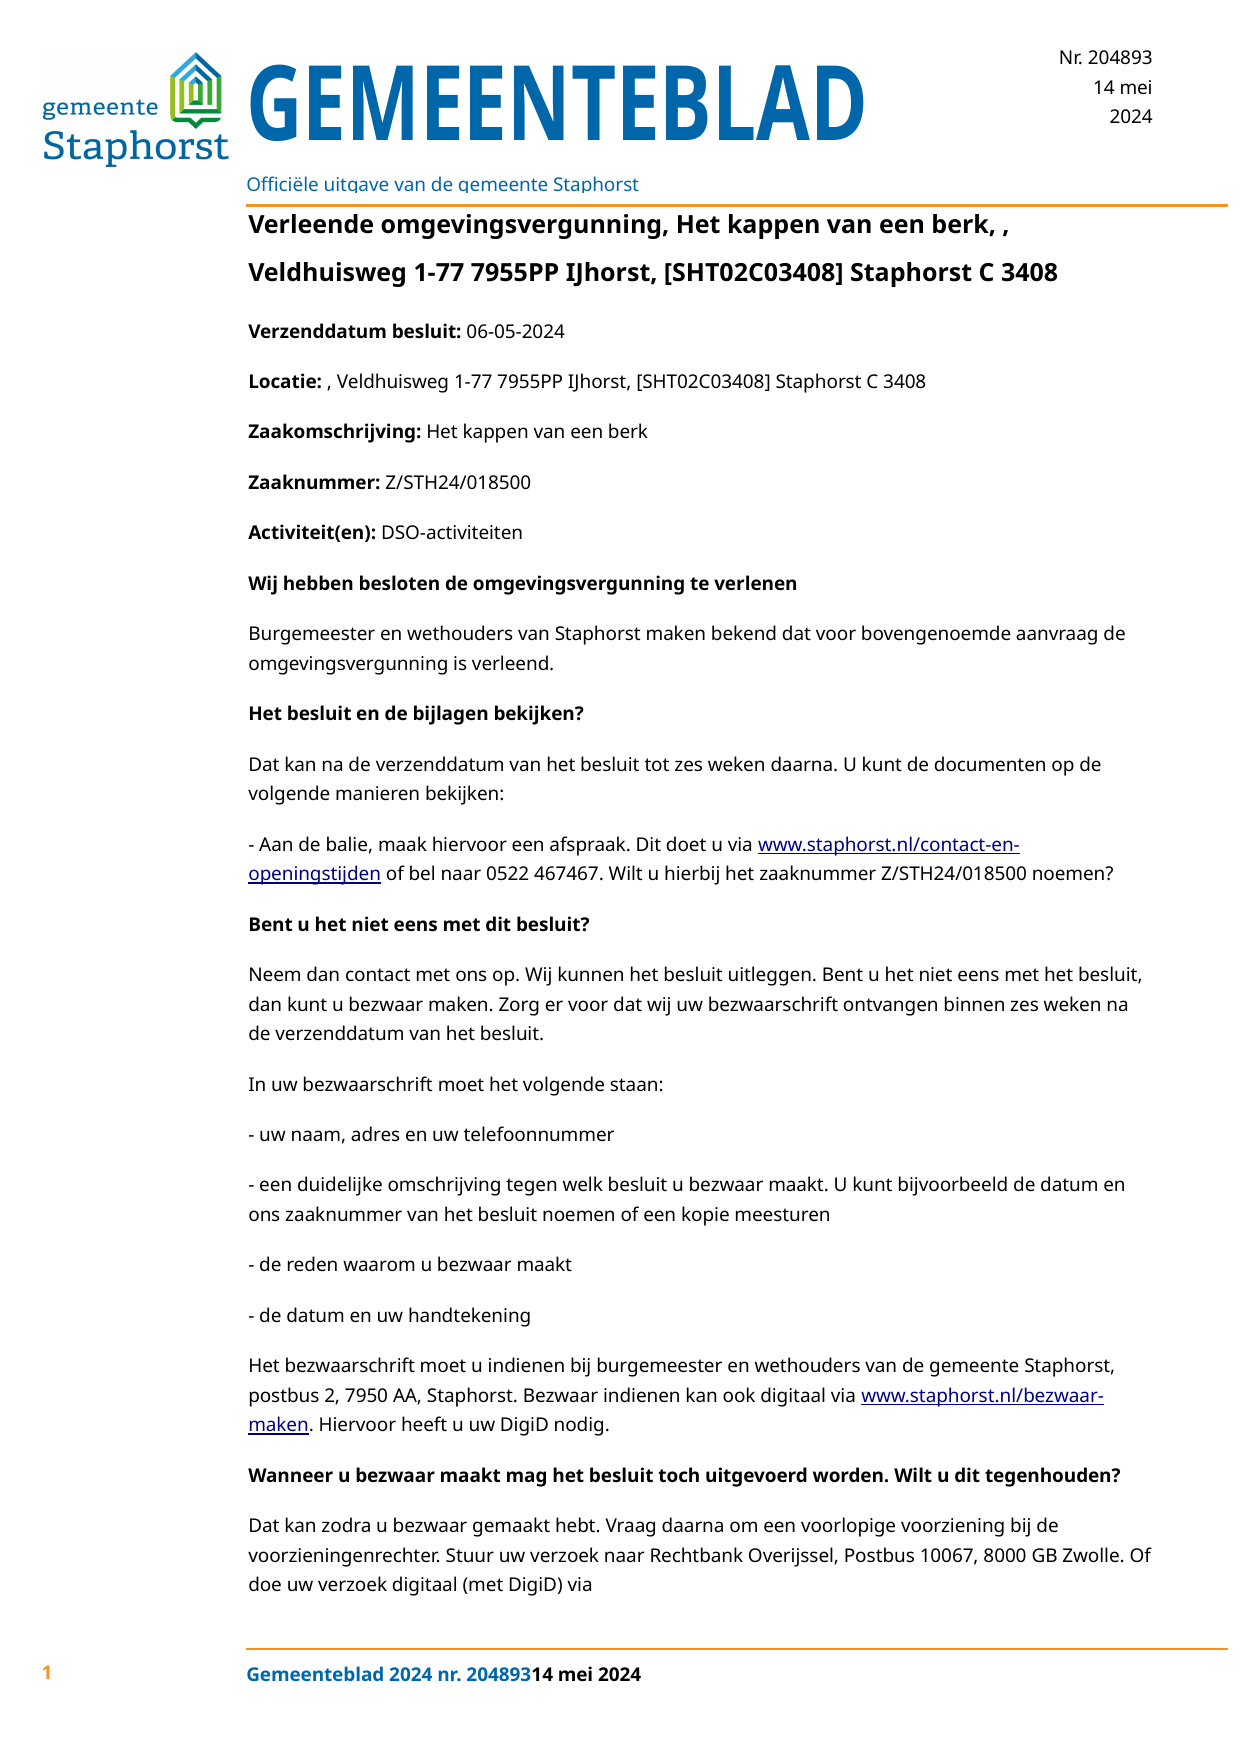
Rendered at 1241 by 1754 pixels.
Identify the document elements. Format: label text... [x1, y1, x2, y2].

text Het besluit en de bijlagen bekijken? [248, 700, 1152, 726]
text Dat kan na de verzenddatum van het besluit tot zes weken daarna. U kunt de documenten op de volgende manieren bekijken: [248, 751, 1152, 806]
text Locatie: , Veldhuisweg 1-77 7955PP IJhorst, [SHT02C03408] Staphorst C 3408 [248, 368, 1152, 394]
text Neem dan contact met ons op. Wij kunnen het besluit uitleggen. Bent u het niet eens met het besluit, dan kunt u bezwaar maken. Zorg er voor dat wij uw bezwaarschrift ontvangen binnen zes weken na de verzenddatum van het besluit. [248, 961, 1152, 1046]
text Burgemeester en wethouders van Staphorst maken bekend dat voor bovengenoemde aanvraag de omgevingsvergunning is verleend. [248, 620, 1152, 676]
text - Aan de balie, maak hiervoor een afspraak. Dit doet u via www.staphorst.nl/contact-en-openingstijden of bel naar 0522 467467. Wilt u hierbij het zaaknummer Z/STH24/018500 noemen? [248, 831, 1152, 886]
text Wanneer u bezwaar maakt mag het besluit toch uitgevoerd worden. Wilt u dit tegenhouden? [248, 1462, 1152, 1488]
text Activiteit(en): DSO-activiteiten [248, 519, 1152, 545]
text - de reden waarom u bezwaar maakt [248, 1252, 1152, 1277]
text - uw naam, adres en uw telefoonnummer [248, 1121, 1152, 1147]
text Verzenddatum besluit: 06-05-2024 [248, 318, 1152, 344]
text Zaakomschrijving: Het kappen van een berk [248, 419, 1152, 444]
text Verleende omgevingsvergunning, Het kappen van een berk, , Veldhuisweg 1-77 7955PP IJhorst, [SHT02C03408] Staphorst C 3408 [248, 207, 1152, 288]
text Wij hebben besloten de omgevingsvergunning te verlenen [248, 570, 1152, 596]
text Dat kan zodra u bezwaar gemaakt hebt. Vraag daarna om een voorlopige voorziening bij de voorzieningenrechter. Stuur uw verzoek naar Rechtbank Overijssel, Postbus 10067, 8000 GB Zwolle. Of doe uw verzoek digitaal (met DigiD) via [248, 1512, 1152, 1597]
text - een duidelijke omschrijving tegen welk besluit u bezwaar maakt. U kunt bijvoorbeeld de datum en ons zaaknummer van het besluit noemen of een kopie meesturen [248, 1172, 1152, 1227]
text Bent u het niet eens met dit besluit? [248, 911, 1152, 937]
text Het bezwaarschrift moet u indienen bij burgemeester en wethouders van de gemeente Staphorst, postbus 2, 7950 AA, Staphorst. Bezwaar indienen kan ook digitaal via www.staphorst.nl/bezwaar-maken. Hiervoor heeft u uw DigiD nodig. [248, 1352, 1152, 1437]
picture [41, 47, 231, 172]
text - de datum en uw handtekening [248, 1302, 1152, 1328]
text In uw bezwaarschrift moet het volgende staan: [248, 1071, 1152, 1097]
text Zaaknummer: Z/STH24/018500 [248, 469, 1152, 495]
